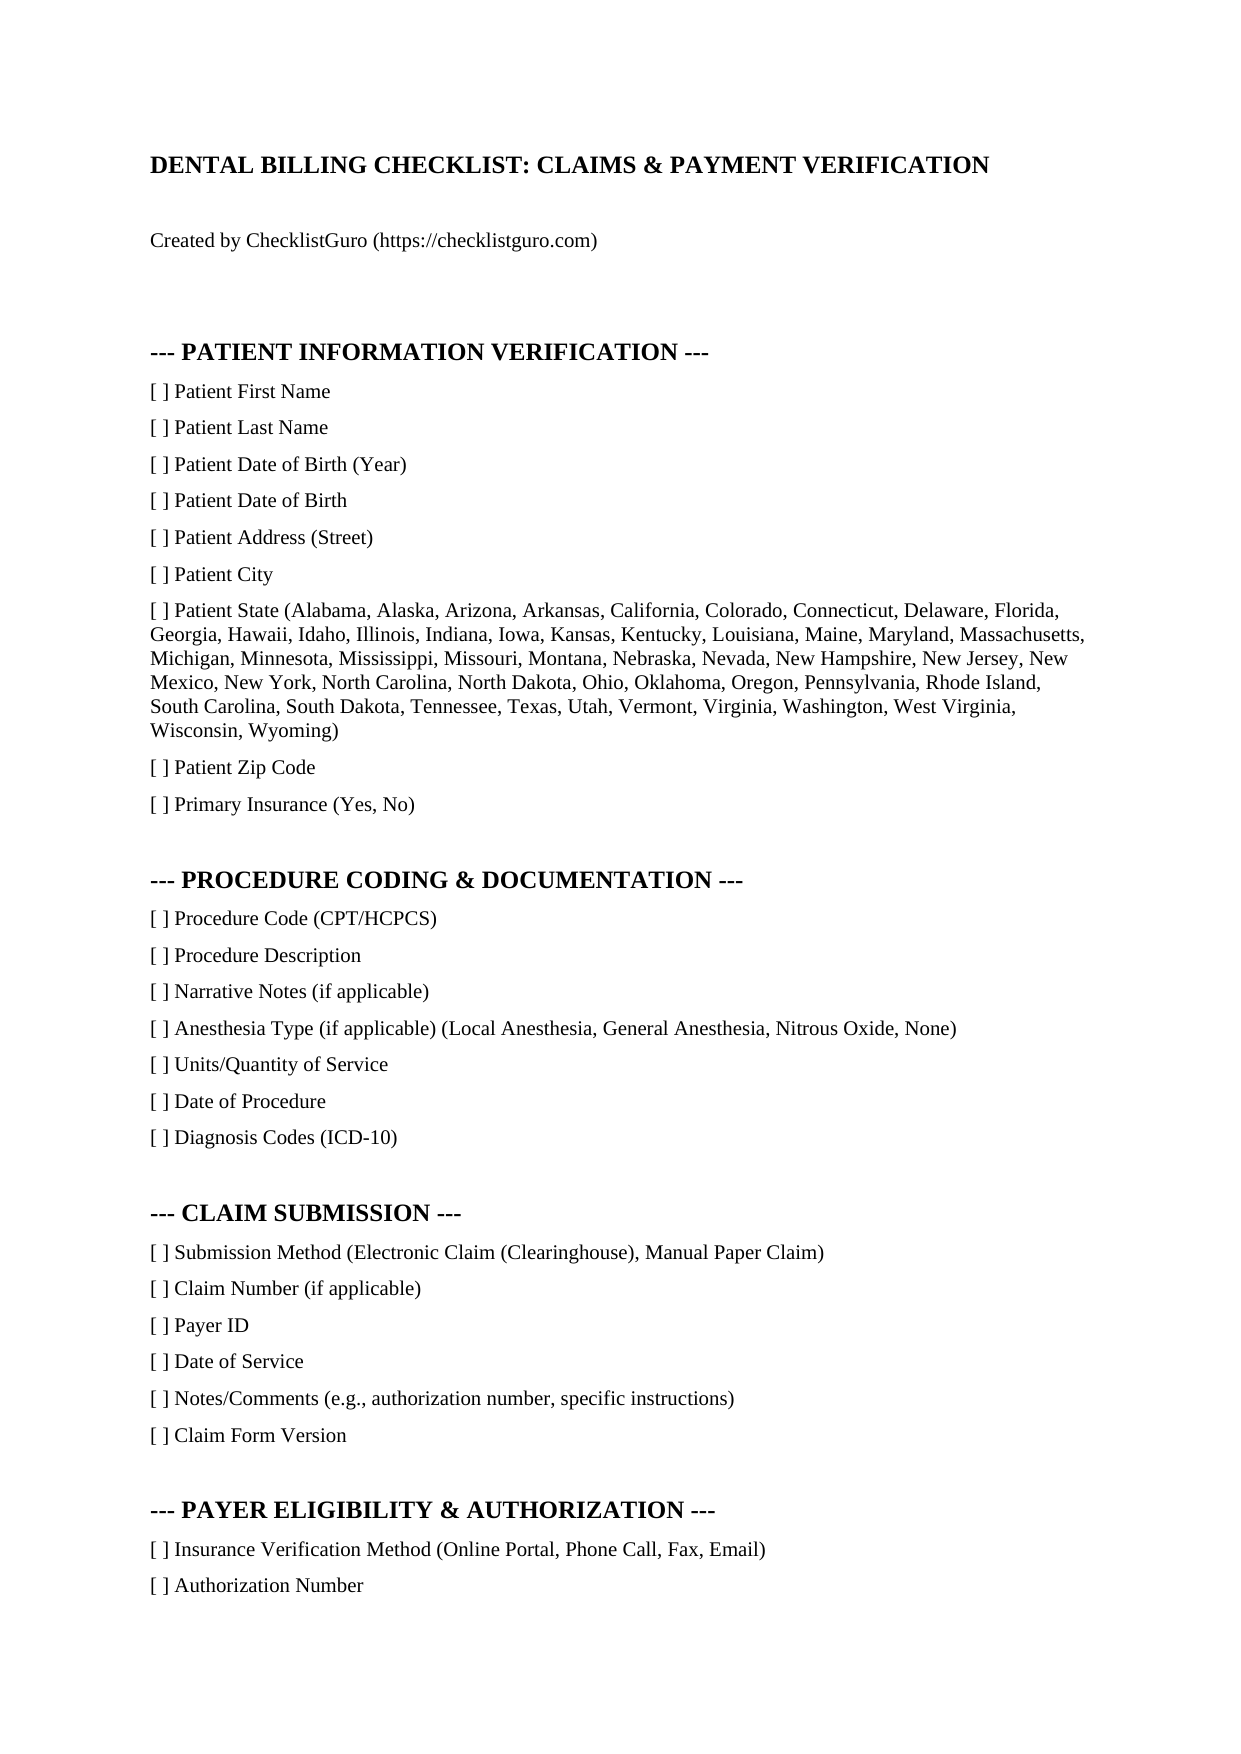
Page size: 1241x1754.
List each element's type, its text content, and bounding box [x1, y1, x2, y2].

text [ ] Payer ID [150, 1313, 1090, 1337]
text [ ] Submission Method (Electronic Claim (Clearinghouse), Manual Paper Claim) [150, 1240, 1090, 1264]
text DENTAL BILLING CHECKLIST: CLAIMS & PAYMENT VERIFICATION [150, 150, 1090, 179]
text Created by ChecklistGuro (https://checklistguro.com) [150, 228, 1090, 252]
text [ ] Units/Quantity of Service [150, 1052, 1090, 1076]
text --- PATIENT INFORMATION VERIFICATION --- [150, 337, 1090, 366]
text --- PAYER ELIGIBILITY & AUTHORIZATION --- [150, 1496, 1090, 1524]
text [ ] Notes/Comments (e.g., authorization number, specific instructions) [150, 1386, 1090, 1410]
text [ ] Patient Date of Birth [150, 488, 1090, 512]
text [ ] Patient Last Name [150, 415, 1090, 439]
text [ ] Date of Procedure [150, 1089, 1090, 1113]
text [ ] Procedure Code (CPT/HCPCS) [150, 906, 1090, 930]
text [ ] Insurance Verification Method (Online Portal, Phone Call, Fax, Email) [150, 1537, 1090, 1561]
text [ ] Patient Address (Street) [150, 525, 1090, 549]
text [ ] Primary Insurance (Yes, No) [150, 792, 1090, 816]
text [ ] Anesthesia Type (if applicable) (Local Anesthesia, General Anesthesia, Nitrous Oxide, None) [150, 1016, 1090, 1040]
text [ ] Patient First Name [150, 379, 1090, 403]
text --- CLAIM SUBMISSION --- [150, 1198, 1090, 1227]
text [ ] Diagnosis Codes (ICD-10) [150, 1125, 1090, 1149]
text [ ] Narrative Notes (if applicable) [150, 979, 1090, 1003]
text [ ] Claim Form Version [150, 1422, 1090, 1447]
text [ ] Patient State (Alabama, Alaska, Arizona, Arkansas, California, Colorado, Connecticut, Delaware, Florida, Georgia, Hawaii, Idaho, Illinois, Indiana, Iowa, Kansas, Kentucky, Louisiana, Maine, Maryland, Massachusetts, Michigan, Minnesota, Mississippi, Missouri, Montana, Nebraska, Nevada, New Hampshire, New Jersey, New Mexico, New York, North Carolina, North Dakota, Ohio, Oklahoma, Oregon, Pennsylvania, Rhode Island, South Carolina, South Dakota, Tennessee, Texas, Utah, Vermont, Virginia, Washington, West Virginia, Wisconsin, Wyoming) [150, 598, 1090, 742]
text [ ] Claim Number (if applicable) [150, 1276, 1090, 1300]
text --- PROCEDURE CODING & DOCUMENTATION --- [150, 865, 1090, 893]
text [ ] Date of Service [150, 1349, 1090, 1373]
text [ ] Patient City [150, 562, 1090, 586]
text [ ] Authorization Number [150, 1573, 1090, 1597]
text [ ] Patient Date of Birth (Year) [150, 452, 1090, 476]
text [ ] Patient Zip Code [150, 755, 1090, 779]
text [ ] Procedure Description [150, 942, 1090, 967]
